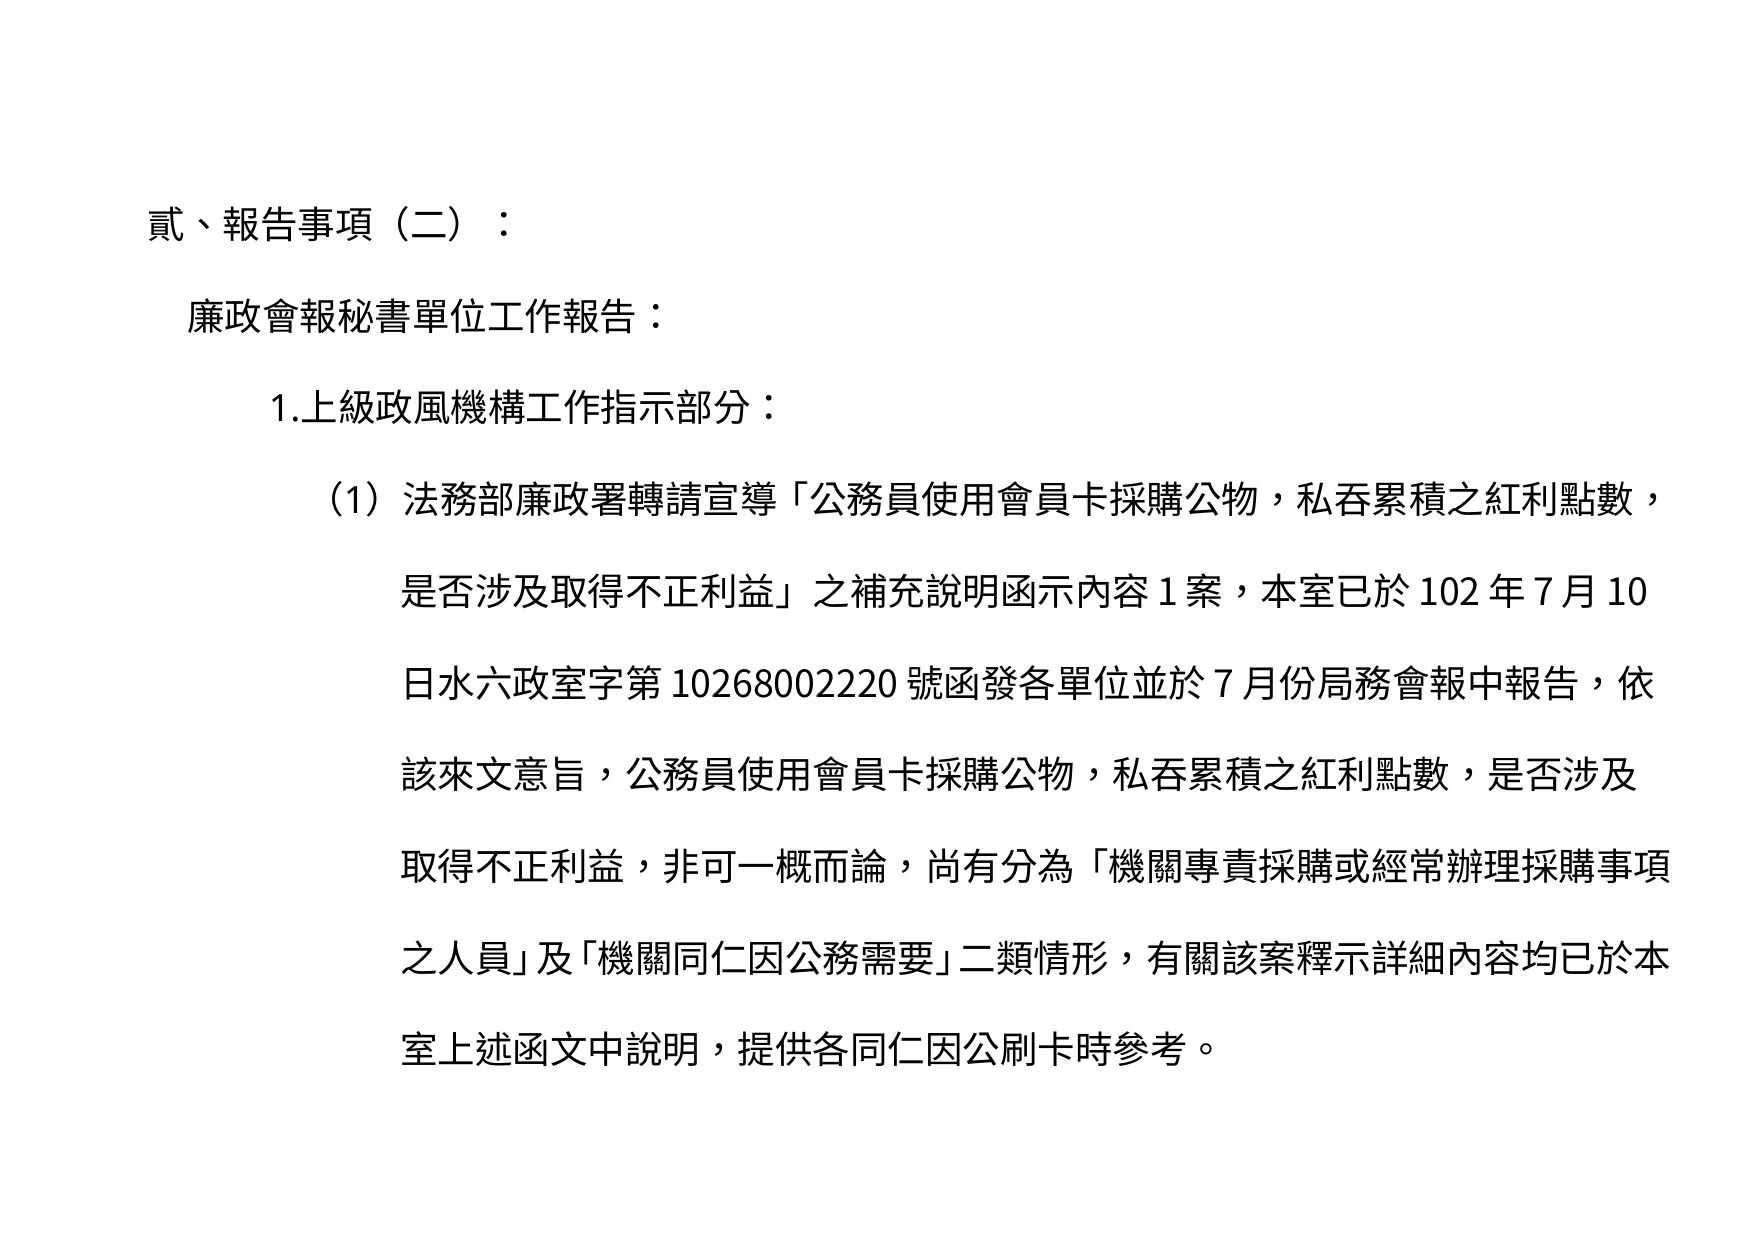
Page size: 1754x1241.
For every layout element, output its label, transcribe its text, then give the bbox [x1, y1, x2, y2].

text 廉政會報秘書單位工作報告： [148, 268, 1671, 360]
text 貳、報告事項（二）： [148, 176, 1671, 268]
text 1.上級政風機構工作指示部分： [269, 360, 1671, 451]
text （1）法務部廉政署轉請宣導「公務員使用會員卡採購公物，私吞累積之紅利點數，是否涉及取得不正利益」之補充說明函示內容1案，本室已於102年7月10日水六政室字第10268002220號函發各單位並於7月份局務會報中報告，依該來文意旨，公務員使用會員卡採購公物，私吞累積之紅利點數，是否涉及取得不正利益，非可一概而論，尚有分為「機關專責採購或經常辦理採購事項之人員」及「機關同仁因公務需要」二類情形，有關該案釋示詳細內容均已於本室上述函文中說明，提供各同仁因公刷卡時參考。 [306, 451, 1671, 1093]
